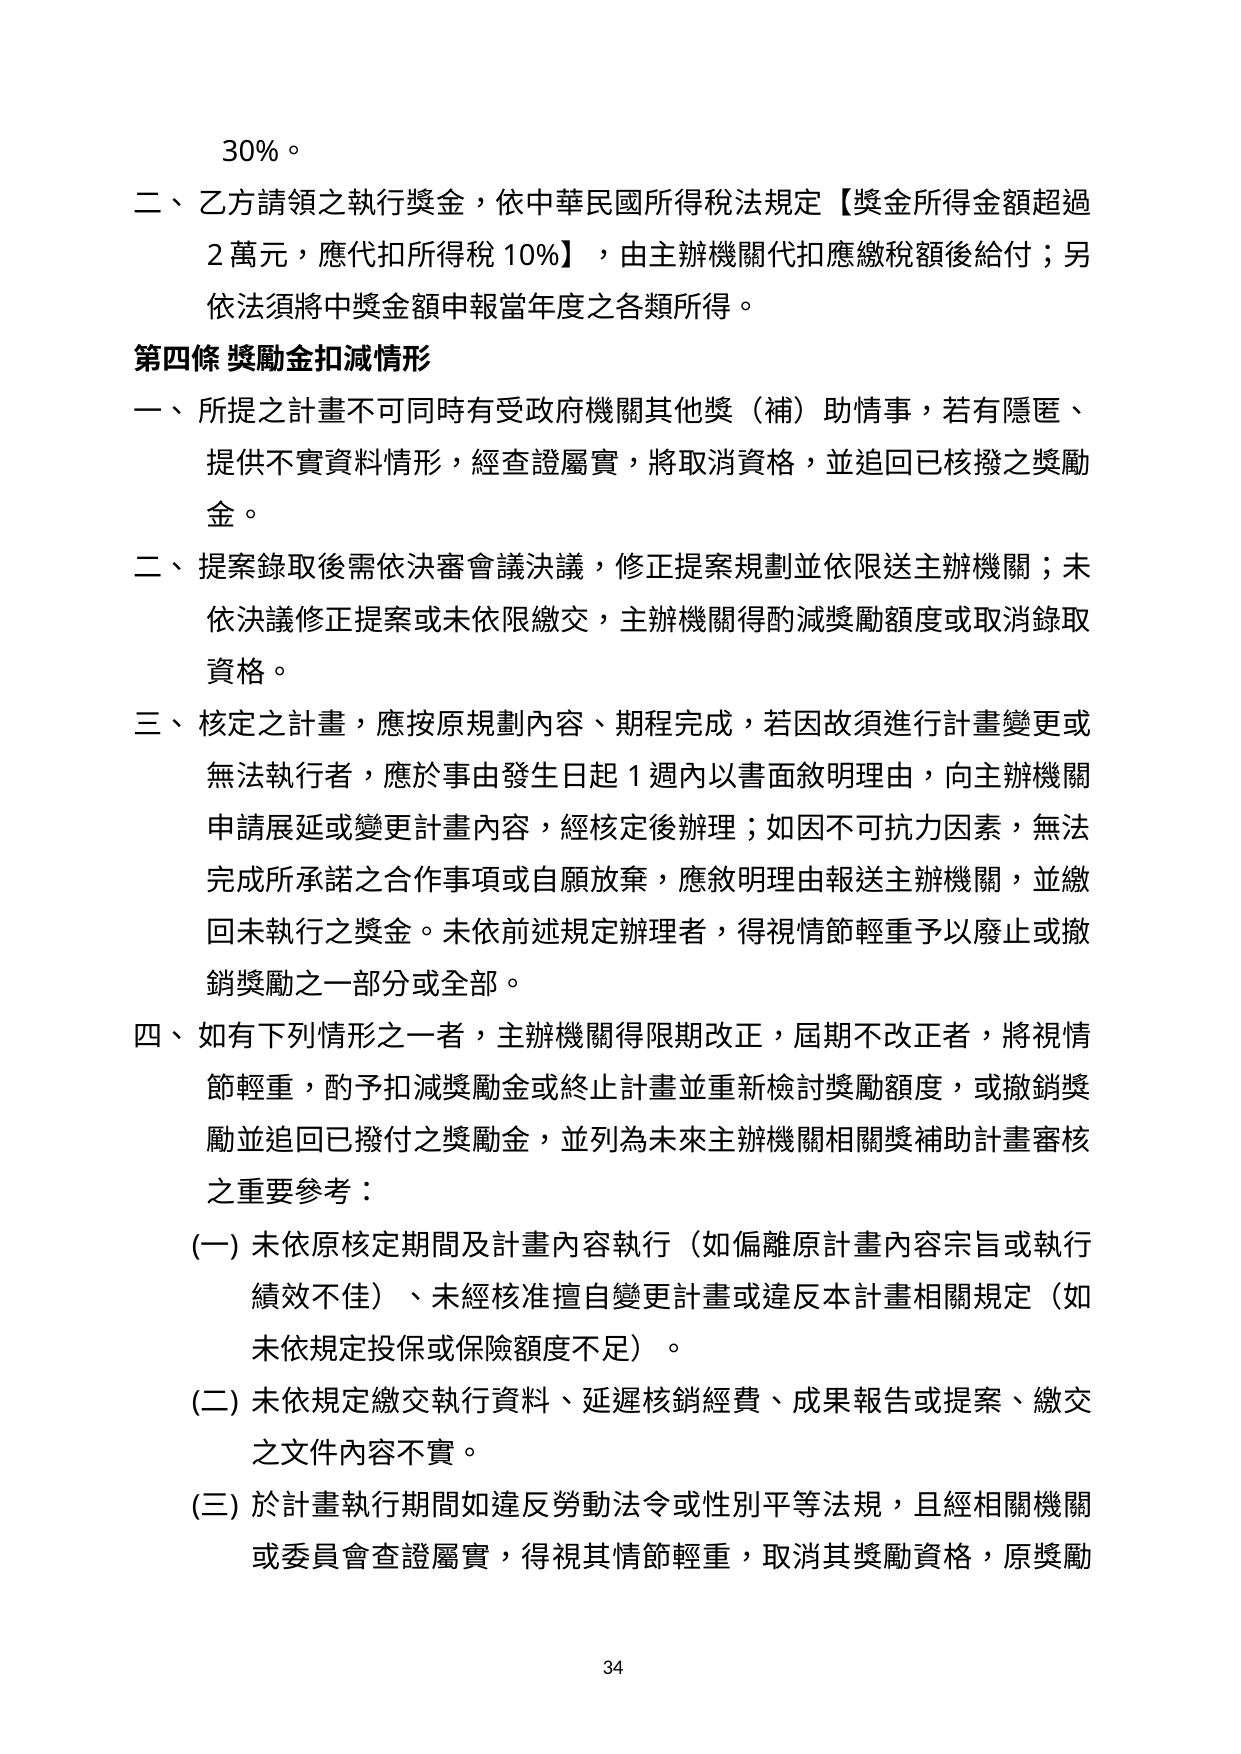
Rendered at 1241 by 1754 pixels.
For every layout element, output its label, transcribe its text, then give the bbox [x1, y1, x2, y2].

list 提案錄取後需依決審會議決議，修正提案規劃並依限送主辦機關；未依決議修正提案或未依限繳交，主辦機關得酌減獎勵額度或取消錄取資格。 [133, 536, 1093, 692]
list 乙方請領之執行獎金，依中華民國所得稅法規定【獎金所得金額超過2萬元，應代扣所得稅10%】，由主辦機關代扣應繳稅額後給付；另依法須將中獎金額申報當年度之各類所得。 [133, 172, 1093, 328]
list 所提之計畫不可同時有受政府機關其他獎（補）助情事，若有隱匿、提供不實資料情形，經查證屬實，將取消資格，並追回已核撥之獎勵金。 [133, 380, 1093, 536]
list 未依原核定期間及計畫內容執行（如偏離原計畫內容宗旨或執行績效不佳）、未經核准擅自變更計畫或違反本計畫相關規定（如未依規定投保或保險額度不足）。 [192, 1213, 1093, 1369]
list 如有下列情形之一者，主辦機關得限期改正，屆期不改正者，將視情節輕重，酌予扣減獎勵金或終止計畫並重新檢討獎勵額度，或撤銷獎勵並追回已撥付之獎勵金，並列為未來主辦機關相關獎補助計畫審核之重要參考： [133, 1005, 1093, 1213]
list 於計畫執行期間如違反勞動法令或性別平等法規，且經相關機關或委員會查證屬實，得視其情節輕重，取消其獎勵資格，原獎勵 [192, 1474, 1093, 1578]
list 30%。 [162, 119, 1093, 172]
list 核定之計畫，應按原規劃內容、期程完成，若因故須進行計畫變更或無法執行者，應於事由發生日起1週內以書面敘明理由，向主辦機關申請展延或變更計畫內容，經核定後辦理；如因不可抗力因素，無法完成所承諾之合作事項或自願放棄，應敘明理由報送主辦機關，並繳回未執行之獎金。未依前述規定辦理者，得視情節輕重予以廢止或撤銷獎勵之一部分或全部。 [133, 692, 1093, 1005]
list 未依規定繳交執行資料、延遲核銷經費、成果報告或提案、繳交之文件內容不實。 [192, 1369, 1093, 1474]
text 第四條 獎勵金扣減情形 [133, 328, 1093, 380]
